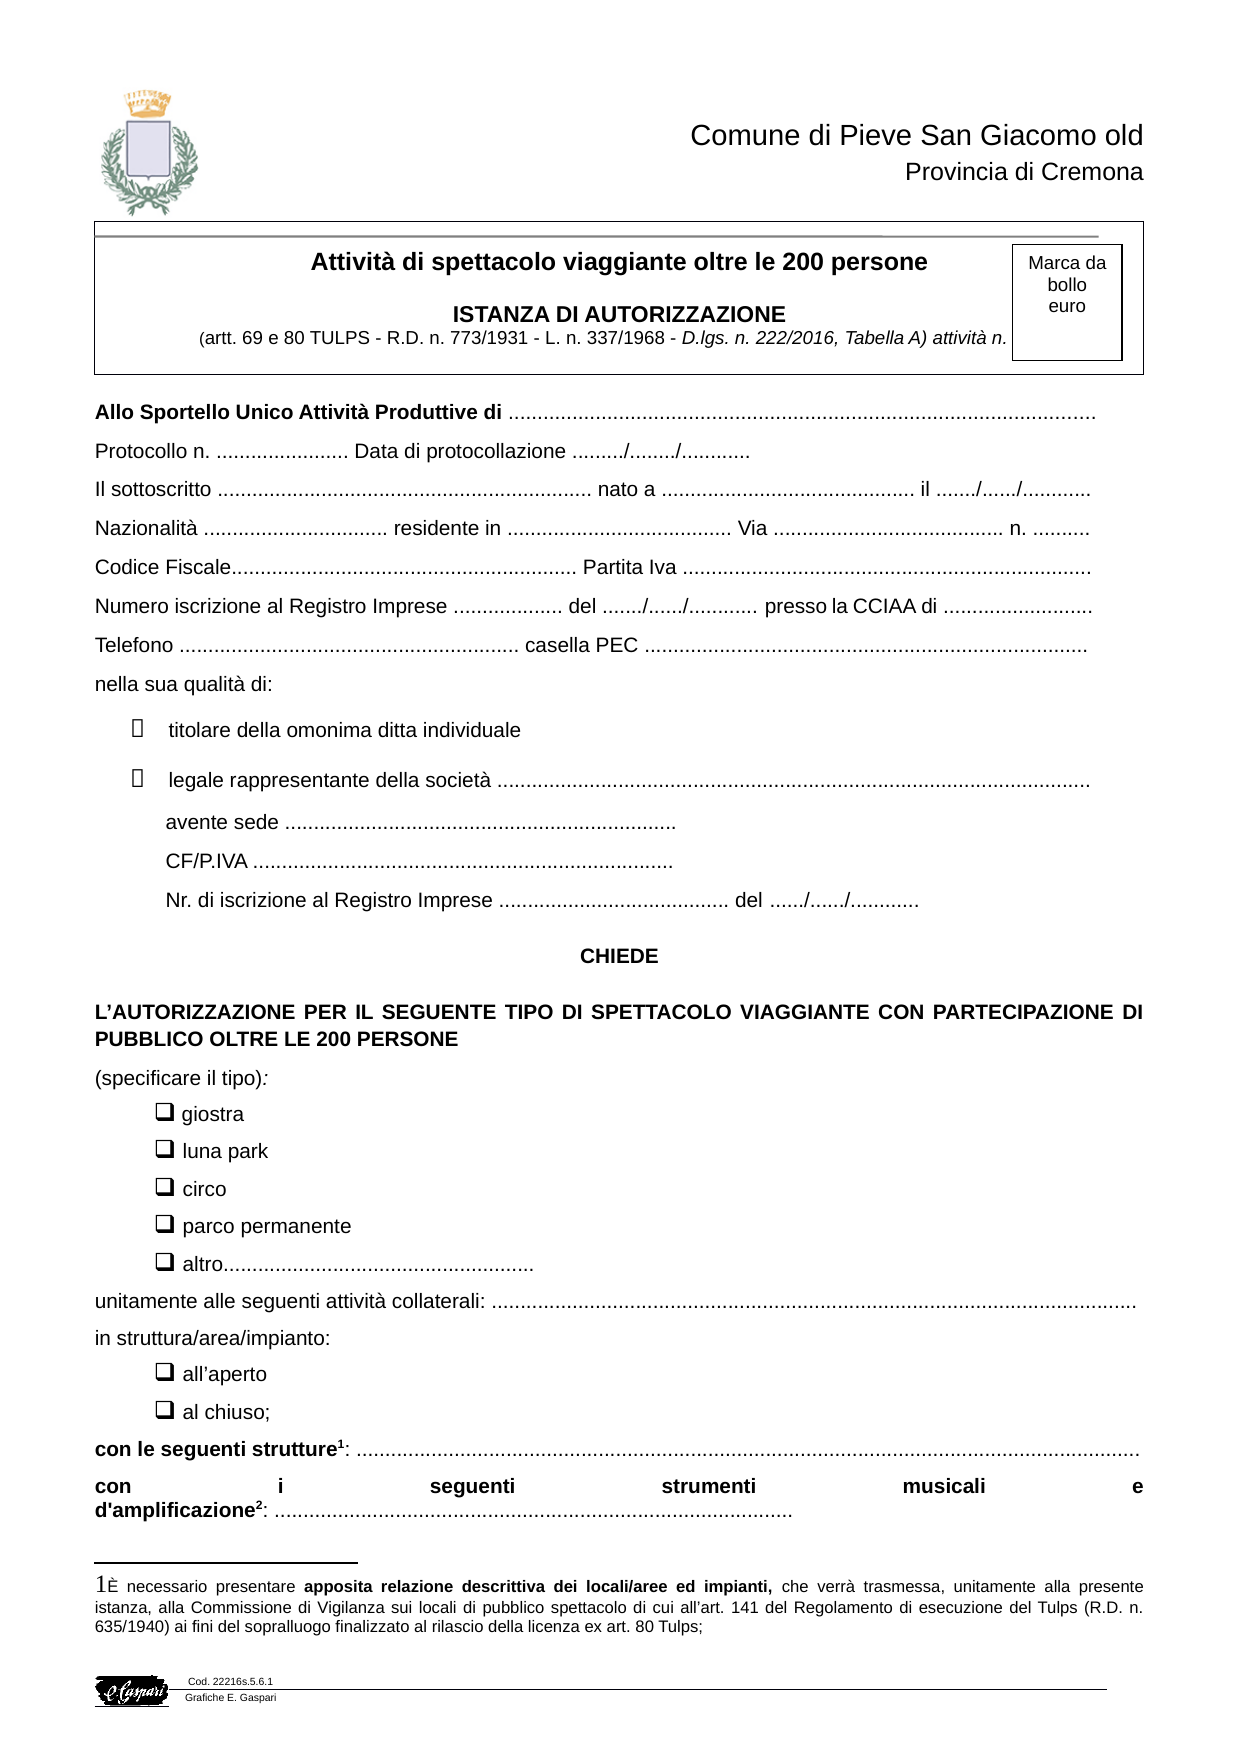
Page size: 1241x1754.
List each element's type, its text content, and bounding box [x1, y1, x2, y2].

text (specificare il tipo): [94, 1065, 1144, 1089]
text CF/P.IVA ......................................................................... [165, 849, 1144, 873]
text  giostra [153, 1102, 1144, 1127]
text  parco permanente [153, 1214, 1144, 1239]
table_header Attività di spettacolo viaggiante oltre le 200 persone ISTANZA DI AUTORIZZAZIONE (artt. 69 e 80 TULPS - R.D. n. 773/1931 - L. n. 337/1968 - D.lgs. n. 222/2016, Tabella A) attività n. 82) [95, 222, 1143, 373]
text CHIEDE [94, 944, 1144, 968]
text Nazionalità ................................ residente in ....................................... Via ........................................ n. .......... [94, 516, 1144, 540]
text Il sottoscritto ................................................................. nato a ............................................ il ......./....../............ [94, 477, 1144, 501]
text Protocollo n. ....................... Data di protocollazione ........./......../............ [94, 438, 1144, 462]
text  altro...................................................... [153, 1252, 1144, 1277]
text Provincia di Cremona [200, 157, 1144, 185]
text Nr. di iscrizione al Registro Imprese ........................................ del ....../....../............ [165, 888, 1144, 912]
text unitamente alle seguenti attività collaterali: ................................................................................................................ [94, 1289, 1144, 1313]
text  all’aperto [153, 1362, 1144, 1387]
text in struttura/area/impianto: [94, 1326, 1144, 1350]
text L’AUTORIZZAZIONE PER IL SEGUENTE TIPO DI SPETTACOLO VIAGGIANTE CON PARTECIPAZIONE DI PUBBLICO OLTRE LE 200 PERSONE [94, 1000, 1144, 1051]
text Codice Fiscale............................................................ Partita Iva ....................................................................... [94, 555, 1144, 579]
text  circo [153, 1177, 1144, 1202]
picture [98, 87, 200, 219]
text avente sede .................................................................... [165, 810, 1144, 834]
text  legale rappresentante della società ....................................................................................................... [130, 760, 1144, 794]
text nella sua qualità di: [94, 672, 1144, 696]
text È necessario presentare apposita relazione descrittiva dei locali/aree ed impianti, che verrà trasmessa, unitamente alla presente istanza, alla Commissione di Vigilanza sui locali di pubblico spettacolo di cui all’art. 141 del Regolamento di esecuzione del Tulps (R.D. n. 635/1940) ai fini del sopralluogo finalizzato al rilascio della licenza ex art. 80 Tulps; [94, 1569, 1144, 1636]
text  luna park [153, 1139, 1144, 1164]
picture [94, 1674, 168, 1706]
text  al chiuso; [153, 1400, 1144, 1425]
text  titolare della omonima ditta individuale [130, 710, 1144, 744]
text con le seguenti strutture: ........................................................................................................................................ [94, 1437, 1144, 1461]
text Comune di Pieve San Giacomo old [200, 118, 1144, 152]
text Telefono ........................................................... casella PEC ............................................................................. [94, 633, 1144, 657]
text Allo Sportello Unico Attività Produttive di [94, 399, 1144, 423]
text Numero iscrizione al Registro Imprese ................... del ......./....../............ presso la CCIAA di .......................... [94, 594, 1144, 618]
text con i seguenti strumenti musicali e d'amplificazione: .......................................................................................... [94, 1474, 1144, 1522]
